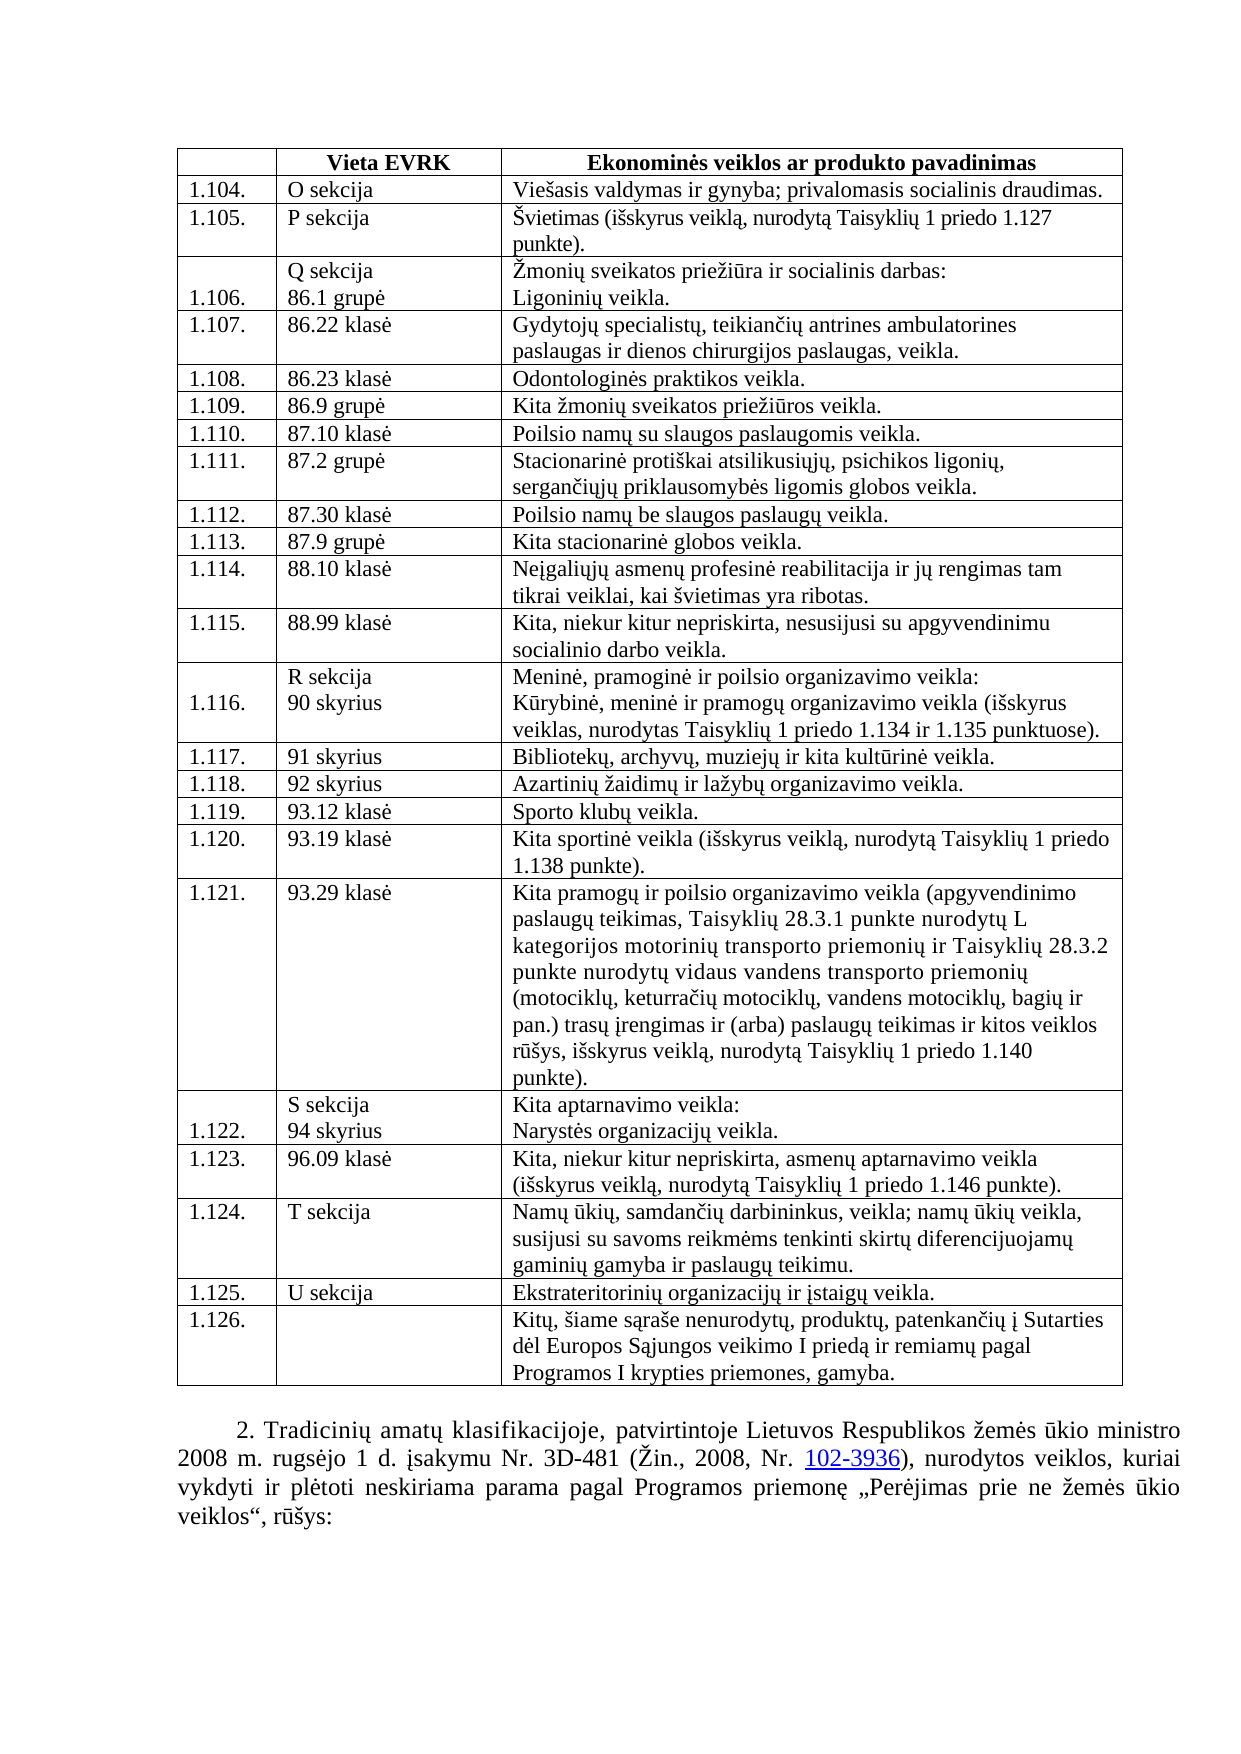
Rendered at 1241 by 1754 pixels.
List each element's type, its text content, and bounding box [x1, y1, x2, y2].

table_cell 1.114. [178, 556, 276, 608]
table_cell Viešasis valdymas ir gynyba; privalomasis socialinis draudimas. [502, 176, 1122, 202]
table_cell Bibliotekų, archyvų, muziejų ir kita kultūrinė veikla. [502, 743, 1122, 769]
table_cell 1.123. [178, 1145, 276, 1197]
table_cell R sekcija [277, 663, 501, 689]
table_cell 1.117. [178, 743, 276, 769]
table_cell Meninė, pramoginė ir poilsio organizavimo veikla: [502, 663, 1122, 689]
table_cell 87.2 grupė [277, 447, 501, 500]
table_cell 1.105. [178, 204, 276, 256]
table_cell 87.30 klasė [277, 501, 501, 527]
table_cell 1.104. [178, 176, 276, 202]
table_cell Kita sportinė veikla (išskyrus veiklą, nurodytą Taisyklių 1 priedo 1.138 punkte). [502, 825, 1122, 878]
table_cell 87.10 klasė [277, 420, 501, 446]
table_cell 86.9 grupė [277, 392, 501, 418]
table_cell 1.106. [178, 284, 276, 310]
table_cell Kita stacionarinė globos veikla. [502, 528, 1122, 554]
table_cell 1.108. [178, 365, 276, 391]
table_cell Žmonių sveikatos priežiūra ir socialinis darbas: [502, 257, 1122, 284]
table_cell 1.120. [178, 825, 276, 878]
table_cell Kita pramogų ir poilsio organizavimo veikla (apgyvendinimo paslaugų teikimas, Taisyklių 28.3.1 punkte nurodytų L kategorijos motorinių transporto priemonių ir Taisyklių 28.3.2 punkte nurodytų vidaus vandens transporto priemonių (motociklų, keturračių motociklų, vandens motociklų, bagių ir pan.) trasų įrengimas ir (arba) paslaugų teikimas ir kitos veiklos rūšys, išskyrus veiklą, nurodytą Taisyklių 1 priedo 1.140 punkte). [502, 879, 1122, 1090]
table_cell 1.109. [178, 392, 276, 418]
table_cell 1.125. [178, 1279, 276, 1305]
table_cell Azartinių žaidimų ir lažybų organizavimo veikla. [502, 771, 1122, 797]
table_cell T sekcija [277, 1199, 501, 1277]
text 2. Tradicinių amatų klasifikacijoje, patvirtintoje Lietuvos Respublikos žemės ūkio ministro 2008 m. rugsėjo 1 d. įsakymu Nr. 3D-481 (Žin., 2008, Nr. 102-3936), nurodytos veiklos, kuriai vykdyti ir plėtoti neskiriama parama pagal Programos priemonę „Perėjimas prie ne žemės ūkio veiklos“, rūšys: [177, 1415, 1181, 1530]
table_cell 1.113. [178, 528, 276, 554]
table_cell 93.12 klasė [277, 798, 501, 824]
table_cell 1.112. [178, 501, 276, 527]
table_cell 1.111. [178, 447, 276, 500]
table_cell Namų ūkių, samdančių darbininkus, veikla; namų ūkių veikla, susijusi su savoms reikmėms tenkinti skirtų diferencijuojamų gaminių gamyba ir paslaugų teikimu. [502, 1199, 1122, 1277]
table_cell 96.09 klasė [277, 1145, 501, 1197]
table_cell U sekcija [277, 1279, 501, 1305]
table_cell Neįgaliųjų asmenų profesinė reabilitacija ir jų rengimas tam tikrai veiklai, kai švietimas yra ribotas. [502, 556, 1122, 608]
table_cell Kita, niekur kitur nepriskirta, nesusijusi su apgyvendinimu socialinio darbo veikla. [502, 609, 1122, 662]
table_cell 93.19 klasė [277, 825, 501, 878]
table_cell Ekstrateritorinių organizacijų ir įstaigų veikla. [502, 1279, 1122, 1305]
table_cell 1.126. [178, 1306, 276, 1385]
table_cell 90 skyrius [277, 689, 501, 742]
table_cell Gydytojų specialistų, teikiančių antrines ambulatorines paslaugas ir dienos chirurgijos paslaugas, veikla. [502, 311, 1122, 364]
table_cell Kita aptarnavimo veikla: [502, 1091, 1122, 1117]
table_cell [277, 1306, 501, 1385]
table_header Ekonominės veiklos ar produkto pavadinimas [502, 149, 1122, 175]
table_cell [178, 663, 276, 689]
table_cell Švietimas (išskyrus veiklą, nurodytą Taisyklių 1 priedo 1.127 punkte). [502, 204, 1122, 256]
table_cell Odontologinės praktikos veikla. [502, 365, 1122, 391]
table_cell 91 skyrius [277, 743, 501, 769]
table_cell Stacionarinė protiškai atsilikusiųjų, psichikos ligonių, sergančiųjų priklausomybės ligomis globos veikla. [502, 447, 1122, 500]
table_cell 93.29 klasė [277, 879, 501, 1090]
table_cell Narystės organizacijų veikla. [502, 1117, 1122, 1144]
table_cell 1.118. [178, 771, 276, 797]
table_cell Q sekcija [277, 257, 501, 284]
table_cell 1.110. [178, 420, 276, 446]
table_cell 92 skyrius [277, 771, 501, 797]
table_cell Sporto klubų veikla. [502, 798, 1122, 824]
table_cell 86.1 grupė [277, 284, 501, 310]
table_cell 86.22 klasė [277, 311, 501, 364]
table_cell [178, 257, 276, 284]
table_cell Kūrybinė, meninė ir pramogų organizavimo veikla (išskyrus veiklas, nurodytas Taisyklių 1 priedo 1.134 ir 1.135 punktuose). [502, 689, 1122, 742]
table_cell 1.121. [178, 879, 276, 1090]
table_header Vieta EVRK [277, 149, 501, 175]
table_cell P sekcija [277, 204, 501, 256]
table_cell S sekcija [277, 1091, 501, 1117]
table_cell Poilsio namų su slaugos paslaugomis veikla. [502, 420, 1122, 446]
table_cell 88.99 klasė [277, 609, 501, 662]
table_cell 1.116. [178, 689, 276, 742]
table_cell 1.124. [178, 1199, 276, 1277]
table_cell O sekcija [277, 176, 501, 202]
table_cell 1.119. [178, 798, 276, 824]
table_cell 1.115. [178, 609, 276, 662]
table_cell [178, 1091, 276, 1117]
table_cell 94 skyrius [277, 1117, 501, 1144]
table_cell Kitų, šiame sąraše nenurodytų, produktų, patenkančių į Sutarties dėl Europos Sąjungos veikimo I priedą ir remiamų pagal Programos I krypties priemones, gamyba. [502, 1306, 1122, 1385]
table_cell 87.9 grupė [277, 528, 501, 554]
table_cell 1.122. [178, 1117, 276, 1144]
table_cell 88.10 klasė [277, 556, 501, 608]
table_header [178, 149, 276, 175]
table_cell Kita, niekur kitur nepriskirta, asmenų aptarnavimo veikla (išskyrus veiklą, nurodytą Taisyklių 1 priedo 1.146 punkte). [502, 1145, 1122, 1197]
table_cell 1.107. [178, 311, 276, 364]
table_cell 86.23 klasė [277, 365, 501, 391]
table_cell Ligoninių veikla. [502, 284, 1122, 310]
table_cell Kita žmonių sveikatos priežiūros veikla. [502, 392, 1122, 418]
table_cell Poilsio namų be slaugos paslaugų veikla. [502, 501, 1122, 527]
